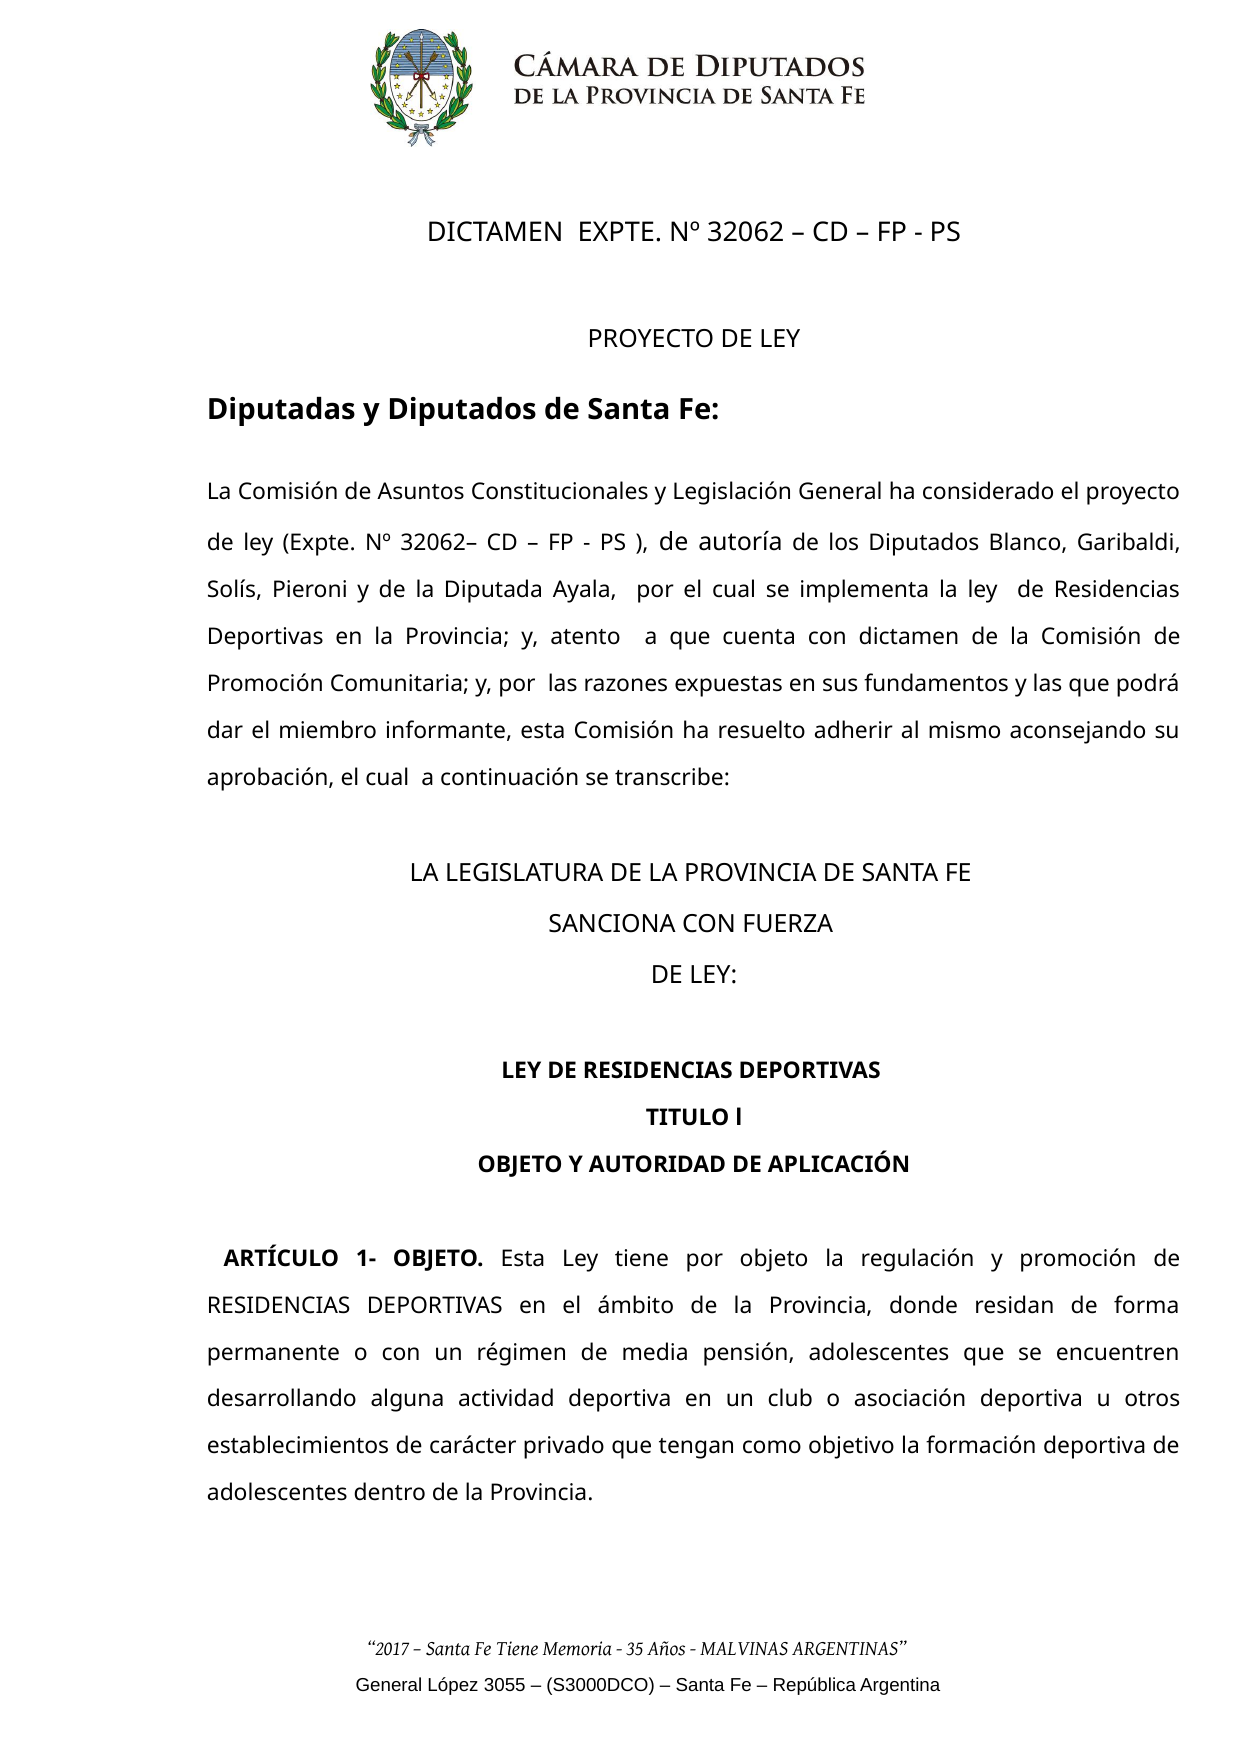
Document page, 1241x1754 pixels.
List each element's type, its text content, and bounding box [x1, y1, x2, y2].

text LA LEGISLATURA DE LA PROVINCIA DE SANTA FE [207, 854, 1181, 888]
text LEY DE RESIDENCIAS DEPORTIVAS [207, 1054, 1181, 1086]
text SANCIONA CON FUERZA [207, 905, 1181, 939]
text OBJETO Y AUTORIDAD DE APLICACIÓN [207, 1148, 1181, 1179]
picture [370, 29, 865, 151]
text La Comisión de Asuntos Constitucionales y Legislación General ha considerado el proyecto de ley (Expte. Nº 32062– CD – FP - PS ), de autoría de los Diputados Blanco, Garibaldi, Solís, Pieroni y de la Diputada Ayala, por el cual se implementa la ley de Residencias Deportivas en la Provincia; y, atento a que cuenta con dictamen de la Comisión de Promoción Comunitaria; y, por las razones expuestas en sus fundamentos y las que podrá dar el miembro informante, esta Comisión ha resuelto adherir al mismo aconsejando su aprobación, el cual a continuación se transcribe: [207, 475, 1181, 792]
text DICTAMEN EXPTE. Nº 32062 – CD – FP - PS [207, 213, 1181, 249]
text ARTÍCULO 1- OBJETO. Esta Ley tiene por objeto la regulación y promoción de RESIDENCIAS DEPORTIVAS en el ámbito de la Provincia, donde residan de forma permanente o con un régimen de media pensión, adolescentes que se encuentren desarrollando alguna actividad deportiva en un club o asociación deportiva u otros establecimientos de carácter privado que tengan como objetivo la formación deportiva de adolescentes dentro de la Provincia. [207, 1242, 1181, 1507]
text DE LEY: [207, 956, 1181, 990]
subtitle Diputadas y Diputados de Santa Fe: [207, 388, 1181, 428]
text PROYECTO DE LEY [207, 320, 1181, 354]
text TITULO l [207, 1101, 1181, 1132]
